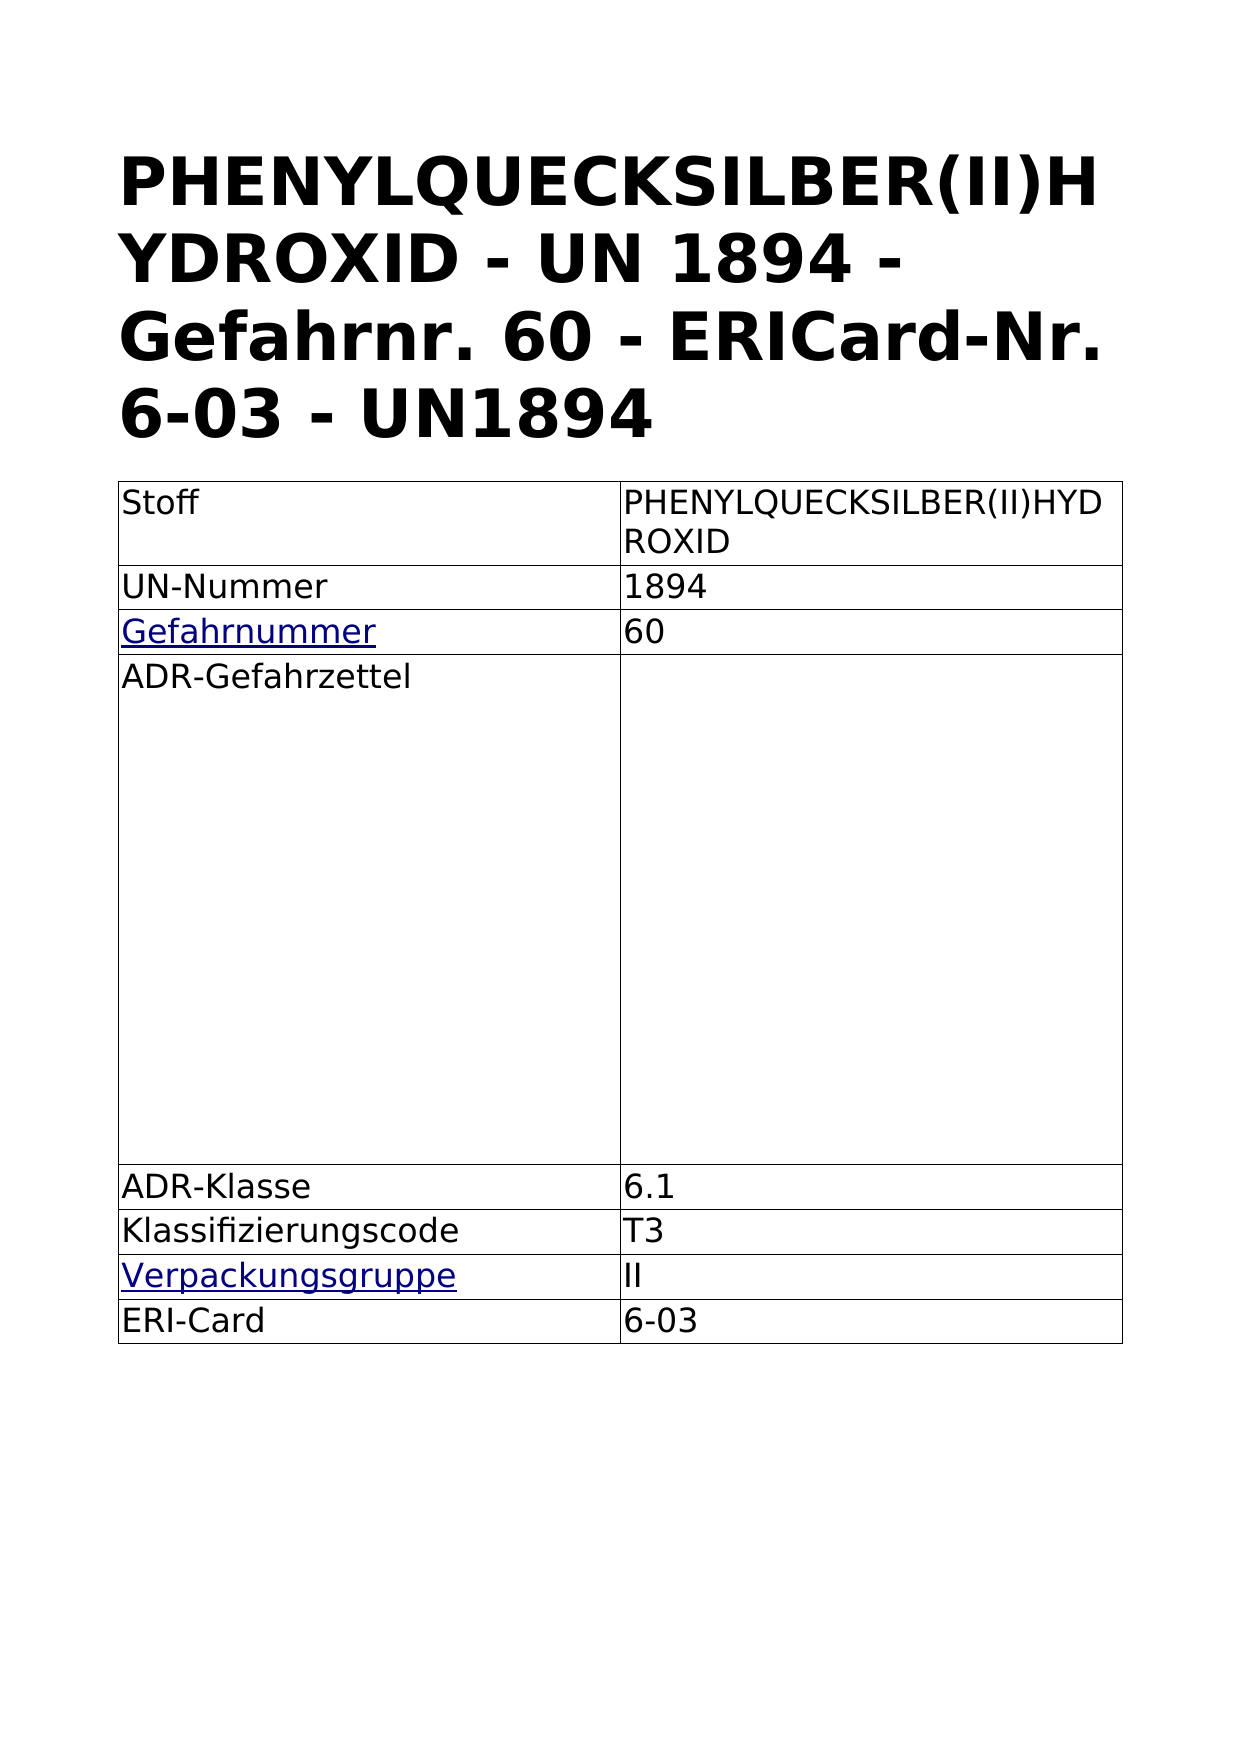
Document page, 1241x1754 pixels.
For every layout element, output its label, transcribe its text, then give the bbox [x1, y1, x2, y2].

table_cell 6.1 [621, 1165, 1122, 1209]
table_cell 6-03 [621, 1300, 1122, 1343]
table_cell 1894 [621, 566, 1122, 609]
table_cell II [621, 1255, 1122, 1298]
table_cell Klassifizierungscode [119, 1210, 620, 1254]
table_cell UN-Nummer [119, 566, 620, 609]
table_cell 60 [621, 610, 1122, 654]
subtitle PHENYLQUECKSILBER(II)HYDROXID - UN 1894 - Gefahrnr. 60 - ERICard-Nr. 6-03 - UN1894 [118, 143, 1122, 453]
table_cell Gefahrnummer [119, 610, 620, 654]
table_cell ADR-Gefahrzettel [119, 655, 620, 1164]
table_cell Verpackungsgruppe [119, 1255, 620, 1298]
table_cell ERI-Card [119, 1300, 620, 1343]
table_cell ADR-Klasse [119, 1165, 620, 1209]
table_header Stoff [119, 482, 620, 564]
table_header PHENYLQUECKSILBER(II)HYDROXID [621, 482, 1122, 564]
table_cell [621, 655, 1122, 1164]
table_cell T3 [621, 1210, 1122, 1254]
